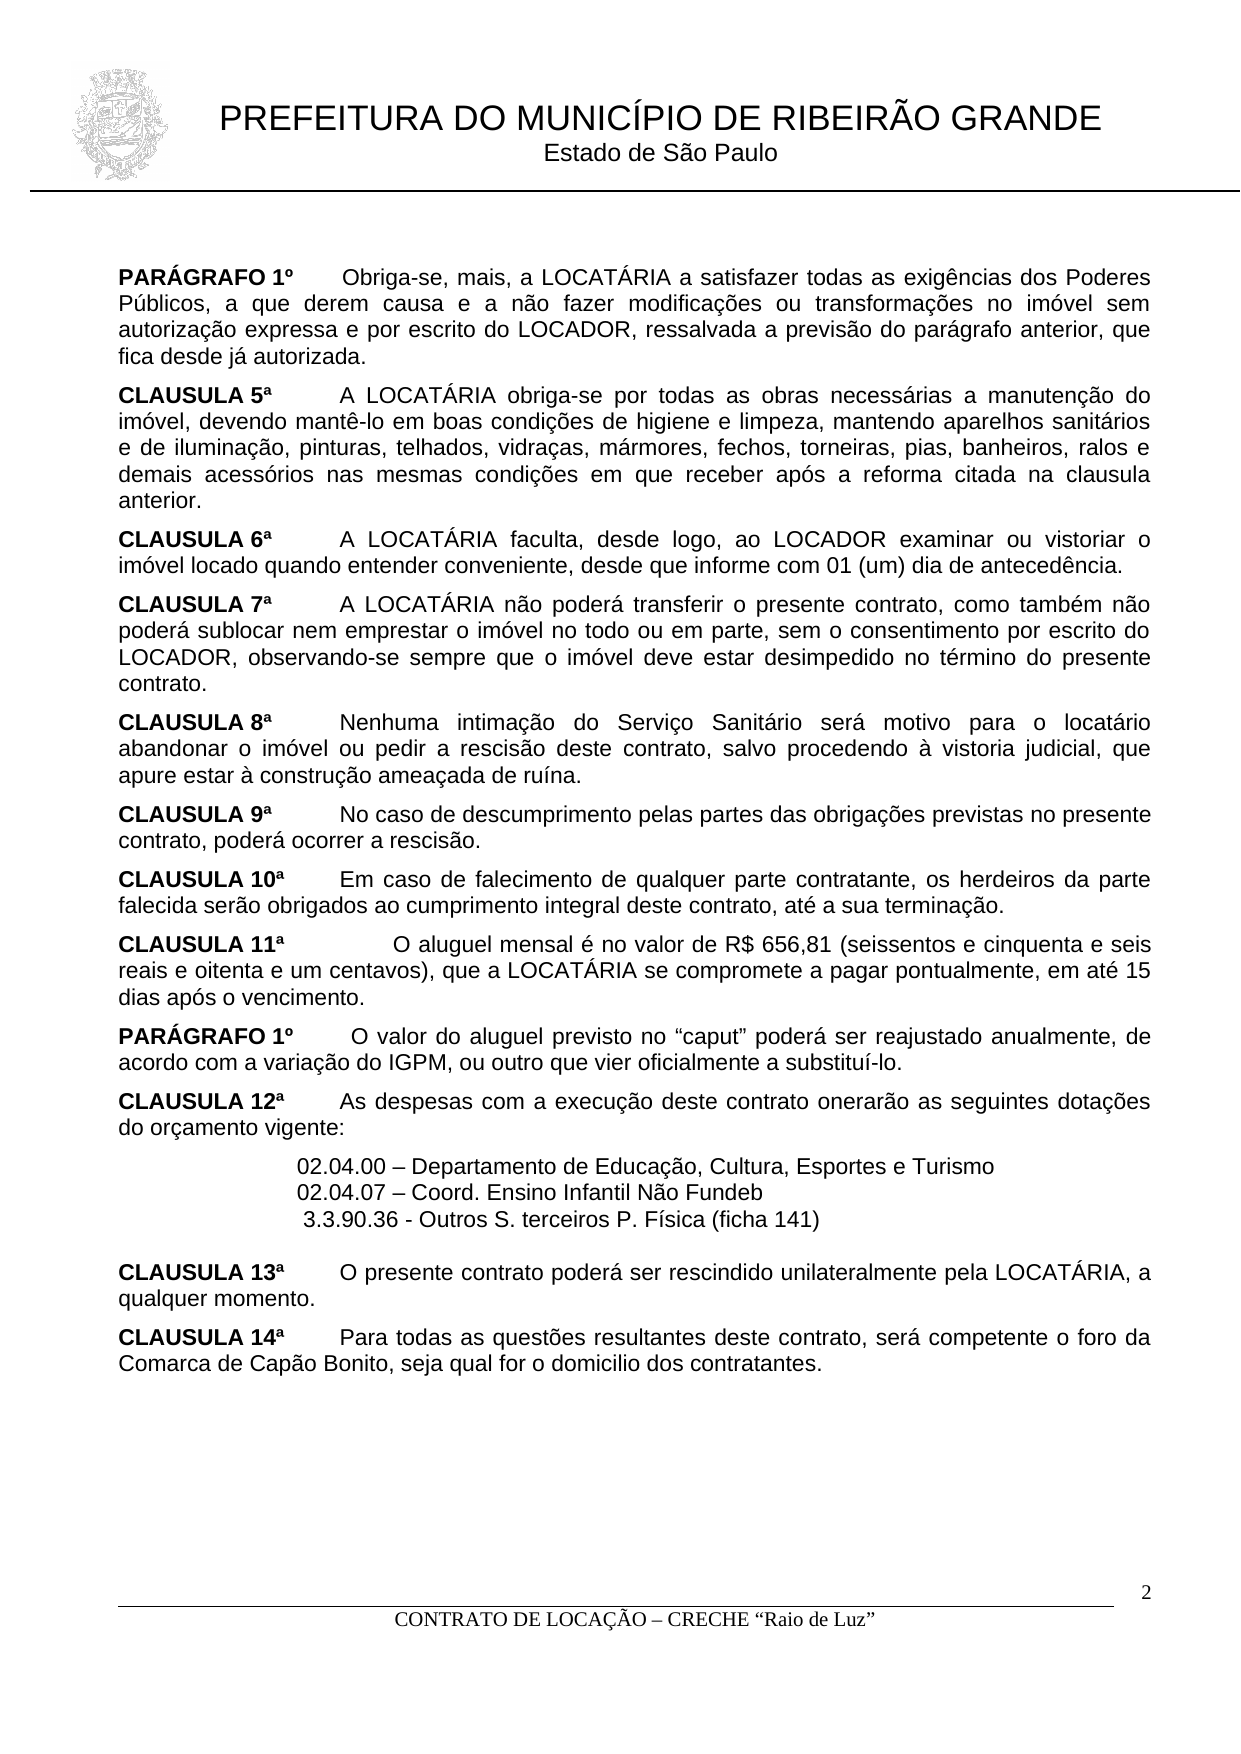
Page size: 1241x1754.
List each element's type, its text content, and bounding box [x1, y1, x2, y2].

list Para todas as questões resultantes deste contrato, será competente o foro da Comarca de Capão Bonito, seja qual for o domicilio dos contratantes. [118, 1324, 1152, 1376]
text 02.04.00 – Departamento de Educação, Cultura, Esportes e Turismo [118, 1153, 1152, 1179]
list O aluguel mensal é no valor de R$ 656,81 (seissentos e cinquenta e seis reais e oitenta e um centavos), que a LOCATÁRIA se compromete a pagar pontualmente, em até 15 dias após o vencimento. [118, 931, 1152, 1010]
text 02.04.07 – Coord. Ensino Infantil Não Fundeb [118, 1179, 1152, 1206]
list A LOCATÁRIA obriga-se por todas as obras necessárias a manutenção do imóvel, devendo mantê-lo em boas condições de higiene e limpeza, mantendo aparelhos sanitários e de iluminação, pinturas, telhados, vidraças, mármores, fechos, torneiras, pias, banheiros, ralos e demais acessórios nas mesmas condições em que receber após a reforma citada na clausula anterior. [118, 382, 1152, 513]
list Nenhuma intimação do Serviço Sanitário será motivo para o locatário abandonar o imóvel ou pedir a rescisão deste contrato, salvo procedendo à vistoria judicial, que apure estar à construção ameaçada de ruína. [118, 709, 1152, 788]
list A LOCATÁRIA faculta, desde logo, ao LOCADOR examinar ou vistoriar o imóvel locado quando entender conveniente, desde que informe com 01 (um) dia de antecedência. [118, 526, 1152, 579]
list As despesas com a execução deste contrato onerarão as seguintes dotações do orçamento vigente: [118, 1088, 1152, 1141]
list No caso de descumprimento pelas partes das obrigações previstas no presente contrato, poderá ocorrer a rescisão. [118, 801, 1152, 853]
text 3.3.90.36 - Outros S. terceiros P. Física (ficha 141) [118, 1206, 1152, 1232]
list O presente contrato poderá ser rescindido unilateralmente pela LOCATÁRIA, a qualquer momento. [118, 1258, 1152, 1311]
list A LOCATÁRIA não poderá transferir o presente contrato, como também não poderá sublocar nem emprestar o imóvel no todo ou em parte, sem o consentimento por escrito do LOCADOR, observando-se sempre que o imóvel deve estar desimpedido no término do presente contrato. [118, 591, 1152, 697]
list O valor do aluguel previsto no “caput” poderá ser reajustado anualmente, de acordo com a variação do IGPM, ou outro que vier oficialmente a substituí-lo. [118, 1023, 1152, 1075]
list Em caso de falecimento de qualquer parte contratante, os herdeiros da parte falecida serão obrigados ao cumprimento integral deste contrato, até a sua terminação. [118, 866, 1152, 918]
list Obriga-se, mais, a LOCATÁRIA a satisfazer todas as exigências dos Poderes Públicos, a que derem causa e a não fazer modificações ou transformações no imóvel sem autorização expressa e por escrito do LOCADOR, ressalvada a previsão do parágrafo anterior, que fica desde já autorizada. [118, 264, 1152, 369]
